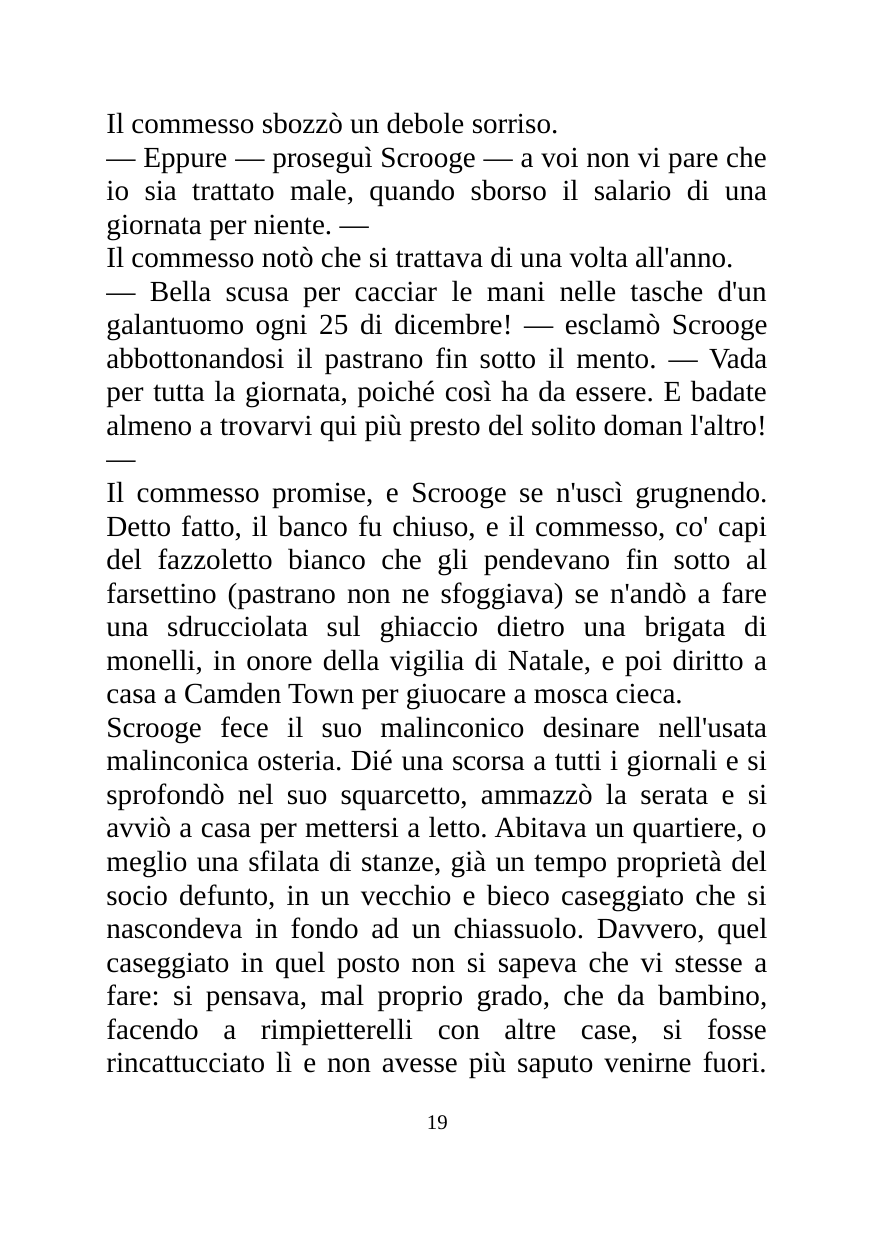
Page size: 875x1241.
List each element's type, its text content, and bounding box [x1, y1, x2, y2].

text Il commesso notò che si trattava di una volta all'anno. [106, 240, 768, 274]
text — Bella scusa per cacciar le mani nelle tasche d'un galantuomo ogni 25 di dicembre! — esclamò Scrooge abbottonandosi il pastrano fin sotto il mento. — Vada per tutta la giornata, poiché così ha da essere. E badate almeno a trovarvi qui più presto del solito doman l'altro! — [106, 274, 768, 475]
text Il commesso sbozzò un debole sorriso. [106, 106, 768, 140]
text Scrooge fece il suo malinconico desinare nell'usata malinconica osteria. Dié una scorsa a tutti i giornali e si sprofondò nel suo squarcetto, ammazzò la serata e si avviò a casa per mettersi a letto. Abitava un quartiere, o meglio una sfilata di stanze, già un tempo proprietà del socio defunto, in un vecchio e bieco caseggiato che si nascondeva in fondo ad un chiassuolo. Davvero, quel caseggiato in quel posto non si sapeva che vi stesse a fare: si pensava, mal proprio grado, che da bambino, facendo a rimpietterelli con altre case, si fosse rincattucciato lì e non avesse più saputo venirne fuori. [106, 710, 768, 1079]
text Il commesso promise, e Scrooge se n'uscì grugnendo. Detto fatto, il banco fu chiuso, e il commesso, co' capi del fazzoletto bianco che gli pendevano fin sotto al farsettino (pastrano non ne sfoggiava) se n'andò a fare una sdrucciolata sul ghiaccio dietro una brigata di monelli, in onore della vigilia di Natale, e poi diritto a casa a Camden Town per giuocare a mosca cieca. [106, 475, 768, 710]
text — Eppure — proseguì Scrooge — a voi non vi pare che io sia trattato male, quando sborso il salario di una giornata per niente. — [106, 140, 768, 240]
